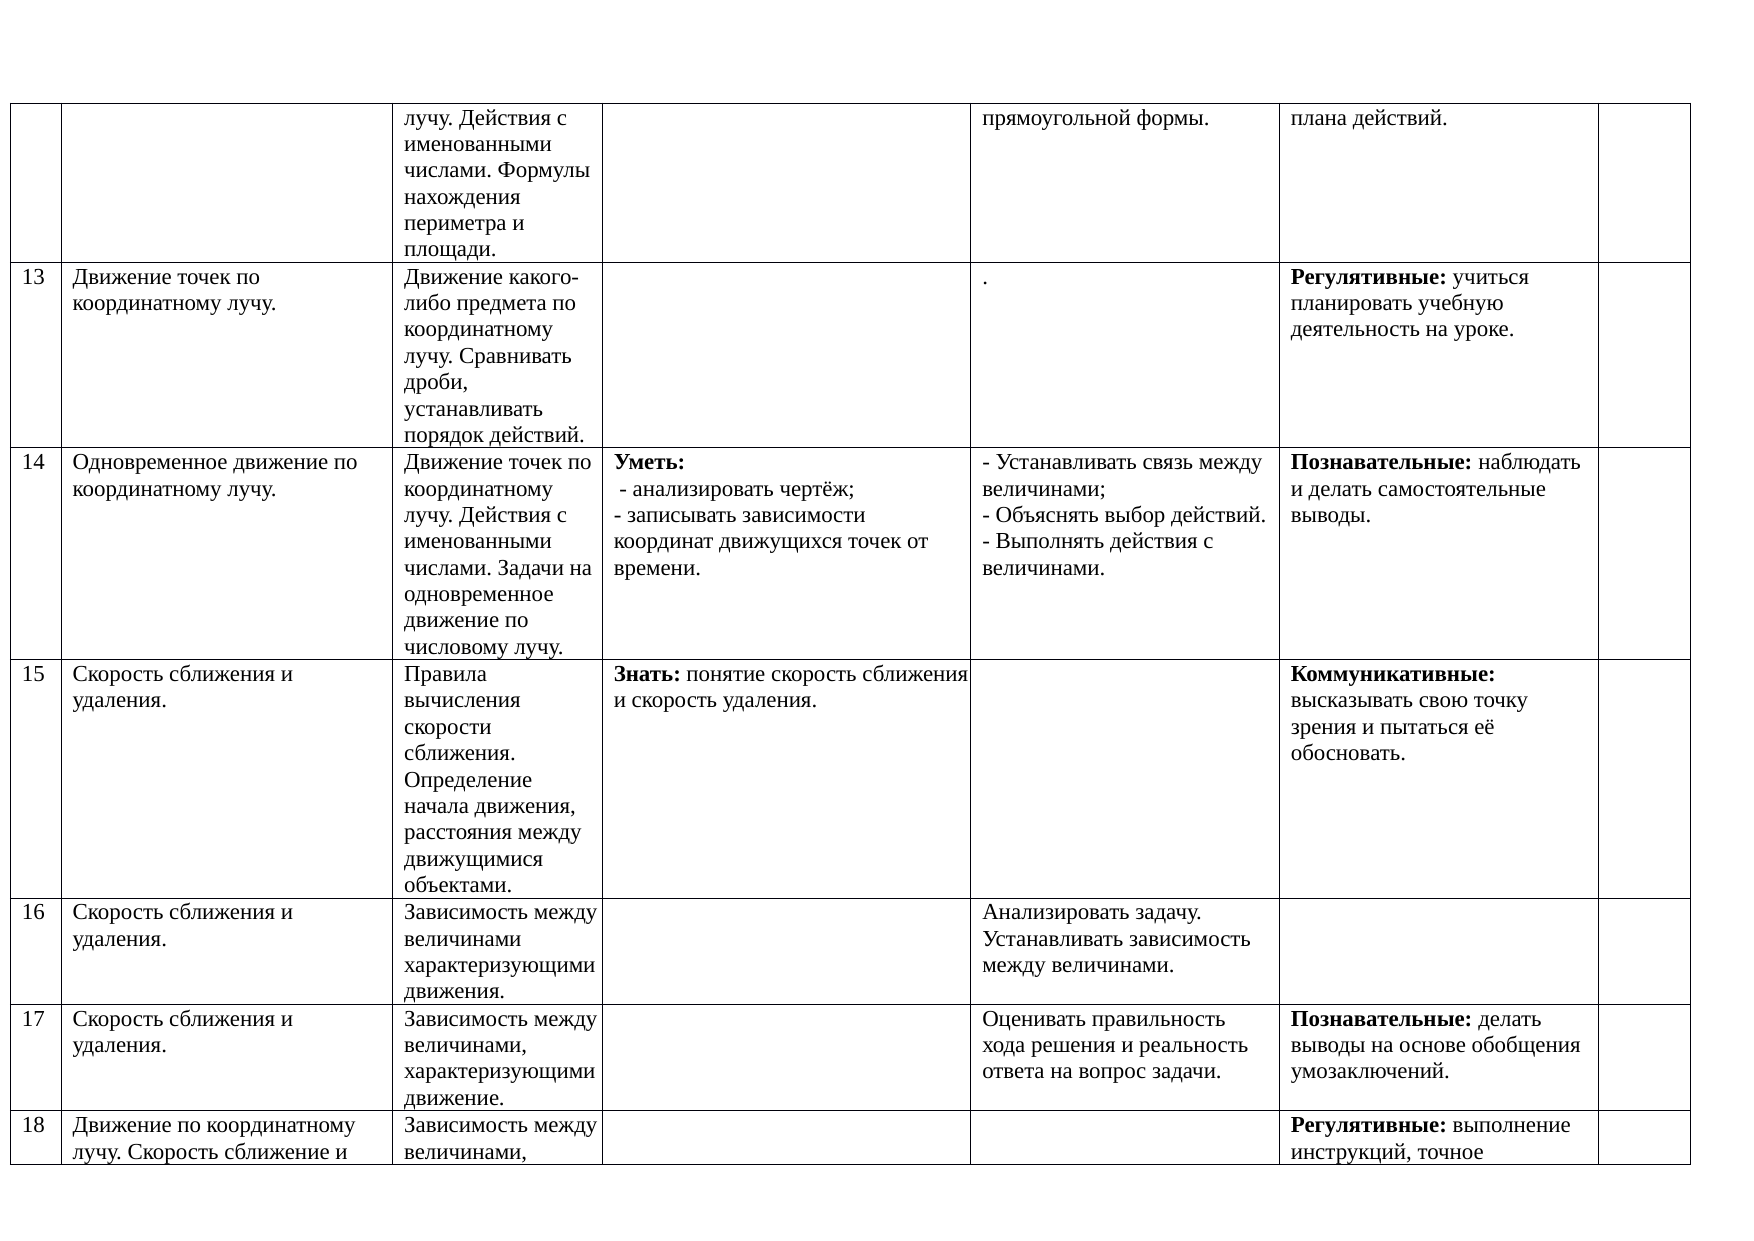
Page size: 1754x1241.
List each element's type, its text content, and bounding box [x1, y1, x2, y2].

table_cell Движение точек по координатному лучу. [62, 263, 392, 447]
table_cell Регулятивные: выполнение инструкций, точное [1280, 1111, 1598, 1164]
table_cell Анализировать задачу. Устанавливать зависимость между величинами. [971, 899, 1279, 1004]
table_cell 14 [11, 448, 61, 659]
table_cell . [971, 263, 1279, 447]
table_cell [603, 104, 970, 262]
table_cell Правила вычисления скорости сближения. Определение начала движения, расстояния между движущимися объектами. [393, 660, 602, 897]
table_cell Познавательные: наблюдать и делать самостоятельные выводы. [1280, 448, 1598, 659]
table_cell - Устанавливать связь между величинами; - Объяснять выбор действий. - Выполнять действия с величинами. [971, 448, 1279, 659]
table_cell [603, 1005, 970, 1110]
table_cell [1599, 1111, 1690, 1164]
table_cell Оценивать правильность хода решения и реальность ответа на вопрос задачи. [971, 1005, 1279, 1110]
table_cell 17 [11, 1005, 61, 1110]
table_cell [11, 104, 61, 262]
table_cell [1599, 1005, 1690, 1110]
table_cell лучу. Действия с именованными числами. Формулы нахождения периметра и площади. [393, 104, 602, 262]
table_cell Движение по координатному лучу. Скорость сближение и [62, 1111, 392, 1164]
table_cell [1280, 899, 1598, 1004]
table_cell [1599, 104, 1690, 262]
table_cell Регулятивные: учиться планировать учебную деятельность на уроке. [1280, 263, 1598, 447]
table_cell [1599, 263, 1690, 447]
table_cell [1599, 660, 1690, 897]
table_cell Зависимость между величинами характеризующими движения. [393, 899, 602, 1004]
table_cell плана действий. [1280, 104, 1598, 262]
table_cell 16 [11, 899, 61, 1004]
table_cell 18 [11, 1111, 61, 1164]
table_cell [1599, 899, 1690, 1004]
table_cell Познавательные: делать выводы на основе обобщения умозаключений. [1280, 1005, 1598, 1110]
table_cell Одновременное движение по координатному лучу. [62, 448, 392, 659]
table_cell Скорость сближения и удаления. [62, 1005, 392, 1110]
table_cell Уметь: - анализировать чертёж; - записывать зависимости координат движущихся точек от времени. [603, 448, 970, 659]
table_cell Скорость сближения и удаления. [62, 899, 392, 1004]
table_cell прямоугольной формы. [971, 104, 1279, 262]
table_cell Знать: понятие скорость сближения и скорость удаления. [603, 660, 970, 897]
table_cell Движение точек по координатному лучу. Действия с именованными числами. Задачи на одновременное движение по числовому лучу. [393, 448, 602, 659]
table_cell Зависимость между величинами, [393, 1111, 602, 1164]
table_cell [62, 104, 392, 262]
table_cell [603, 263, 970, 447]
table_cell Коммуникативные: высказывать свою точку зрения и пытаться её обосновать. [1280, 660, 1598, 897]
table_cell [1599, 448, 1690, 659]
table_cell [603, 899, 970, 1004]
table_cell [603, 1111, 970, 1164]
table_cell Зависимость между величинами, характеризующими движение. [393, 1005, 602, 1110]
table_cell [971, 1111, 1279, 1164]
table_cell 13 [11, 263, 61, 447]
table_cell 15 [11, 660, 61, 897]
table_cell Движение какого-либо предмета по координатному лучу. Сравнивать дроби, устанавливать порядок действий. [393, 263, 602, 447]
table_cell Скорость сближения и удаления. [62, 660, 392, 897]
table_cell [971, 660, 1279, 897]
